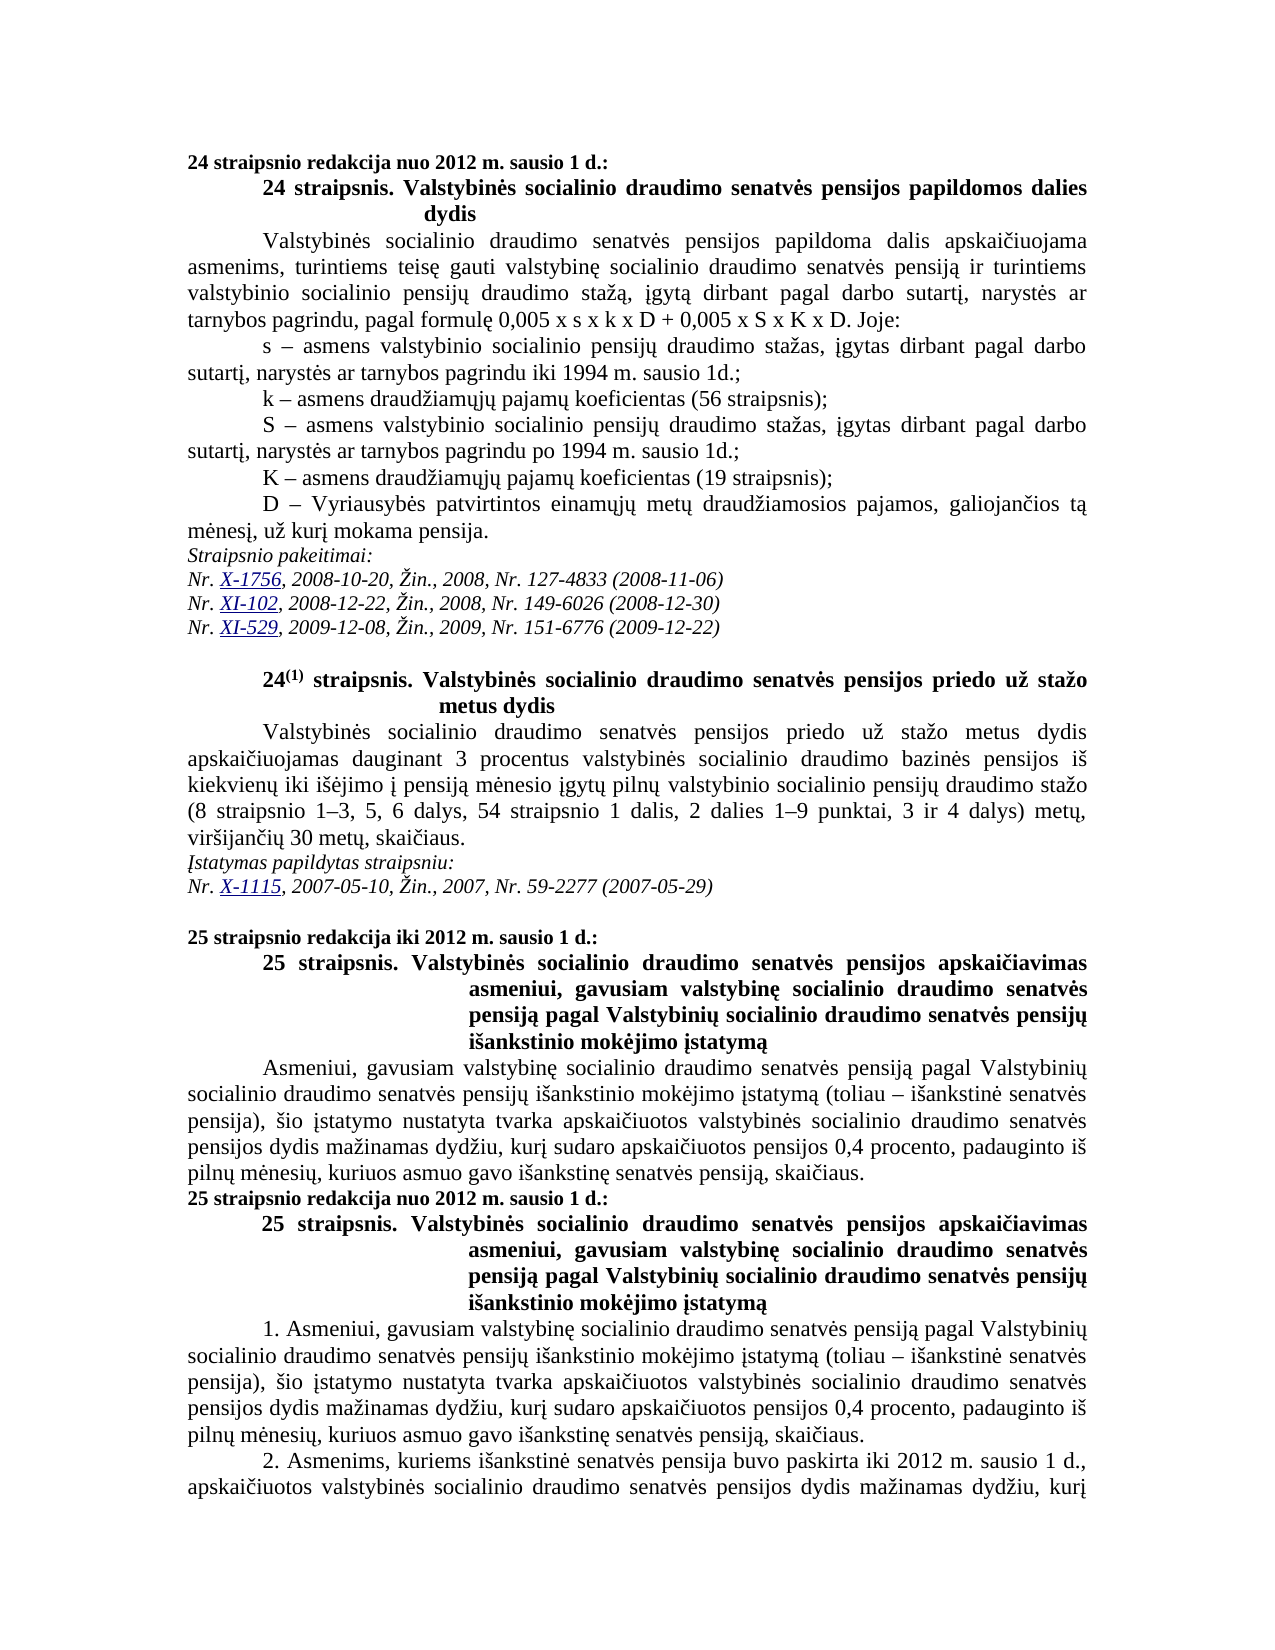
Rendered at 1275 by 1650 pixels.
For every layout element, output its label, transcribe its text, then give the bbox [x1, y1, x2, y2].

text 25 straipsnio redakcija iki 2012 m. sausio 1 d.: [187, 924, 1088, 949]
text Valstybinės socialinio draudimo senatvės pensijos papildoma dalis apskaičiuojama asmenims, turintiems teisę gauti valstybinę socialinio draudimo senatvės pensiją ir turintiems valstybinio socialinio pensijų draudimo stažą, įgytą dirbant pagal darbo sutartį, narystės ar tarnybos pagrindu, pagal formulę 0,005 x s x k x D + 0,005 x S x K x D. Joje: [187, 227, 1088, 332]
text 2. Asmenims, kuriems išankstinė senatvės pensija buvo paskirta iki 2012 m. sausio 1 d., apskaičiuotos valstybinės socialinio draudimo senatvės pensijos dydis mažinamas dydžiu, kurį [187, 1447, 1087, 1500]
text 1. Asmeniui, gavusiam valstybinę socialinio draudimo senatvės pensiją pagal Valstybinių socialinio draudimo senatvės pensijų išankstinio mokėjimo įstatymą (toliau – išankstinė senatvės pensija), šio įstatymo nustatyta tvarka apskaičiuotos valstybinės socialinio draudimo senatvės pensijos dydis mažinamas dydžiu, kurį sudaro apskaičiuotos pensijos 0,4 procento, padauginto iš pilnų mėnesių, kuriuos asmuo gavo išankstinę senatvės pensiją, skaičiaus. [187, 1315, 1088, 1447]
text 25 straipsnio redakcija nuo 2012 m. sausio 1 d.: [187, 1186, 1088, 1210]
text Valstybinės socialinio draudimo senatvės pensijos priedo už stažo metus dydis apskaičiuojamas dauginant 3 procentus valstybinės socialinio draudimo bazinės pensijos iš kiekvienų iki išėjimo į pensiją mėnesio įgytų pilnų valstybinio socialinio pensijų draudimo stažo (8 straipsnio 1–3, 5, 6 dalys, 54 straipsnio 1 dalis, 2 dalies 1–9 punktai, 3 ir 4 dalys) metų, viršijančių 30 metų, skaičiaus. [187, 718, 1088, 850]
text s – asmens valstybinio socialinio pensijų draudimo stažas, įgytas dirbant pagal darbo sutartį, narystės ar tarnybos pagrindu iki 1994 m. sausio 1d.; [187, 332, 1088, 385]
text 24(1) straipsnis. Valstybinės socialinio draudimo senatvės pensijos priedo už stažo metus dydis [262, 666, 1088, 718]
text Nr. XI-102, 2008-12-22, Žin., 2008, Nr. 149-6026 (2008-12-30) [187, 591, 1087, 615]
text 25 straipsnis. Valstybinės socialinio draudimo senatvės pensijos apskaičiavimas asmeniui, gavusiam valstybinę socialinio draudimo senatvės pensiją pagal Valstybinių socialinio draudimo senatvės pensijų išankstinio mokėjimo įstatymą [261, 1210, 1088, 1315]
text S – asmens valstybinio socialinio pensijų draudimo stažas, įgytas dirbant pagal darbo sutartį, narystės ar tarnybos pagrindu po 1994 m. sausio 1d.; [187, 411, 1088, 464]
text Straipsnio pakeitimai: [187, 543, 1088, 567]
text Nr. X-1115, 2007-05-10, Žin., 2007, Nr. 59-2277 (2007-05-29) [187, 874, 1088, 898]
text D – Vyriausybės patvirtintos einamųjų metų draudžiamosios pajamos, galiojančios tą mėnesį, už kurį mokama pensija. [187, 490, 1088, 543]
text Įstatymas papildytas straipsniu: [187, 850, 1088, 874]
text k – asmens draudžiamųjų pajamų koeficientas (56 straipsnis); [187, 385, 1088, 411]
text 24 straipsnio redakcija nuo 2012 m. sausio 1 d.: [187, 150, 1088, 174]
text Nr. XI-529, 2009-12-08, Žin., 2009, Nr. 151-6776 (2009-12-22) [187, 615, 1087, 639]
text K – asmens draudžiamųjų pajamų koeficientas (19 straipsnis); [187, 464, 1088, 490]
text Nr. X-1756, 2008-10-20, Žin., 2008, Nr. 127-4833 (2008-11-06) [187, 567, 1088, 591]
text 25 straipsnis. Valstybinės socialinio draudimo senatvės pensijos apskaičiavimas asmeniui, gavusiam valstybinę socialinio draudimo senatvės pensiją pagal Valstybinių socialinio draudimo senatvės pensijų išankstinio mokėjimo įstatymą [262, 949, 1088, 1054]
text Asmeniui, gavusiam valstybinę socialinio draudimo senatvės pensiją pagal Valstybinių socialinio draudimo senatvės pensijų išankstinio mokėjimo įstatymą (toliau – išankstinė senatvės pensija), šio įstatymo nustatyta tvarka apskaičiuotos valstybinės socialinio draudimo senatvės pensijos dydis mažinamas dydžiu, kurį sudaro apskaičiuotos pensijos 0,4 procento, padauginto iš pilnų mėnesių, kuriuos asmuo gavo išankstinę senatvės pensiją, skaičiaus. [187, 1054, 1088, 1186]
text 24 straipsnis. Valstybinės socialinio draudimo senatvės pensijos papildomos dalies dydis [262, 174, 1088, 227]
